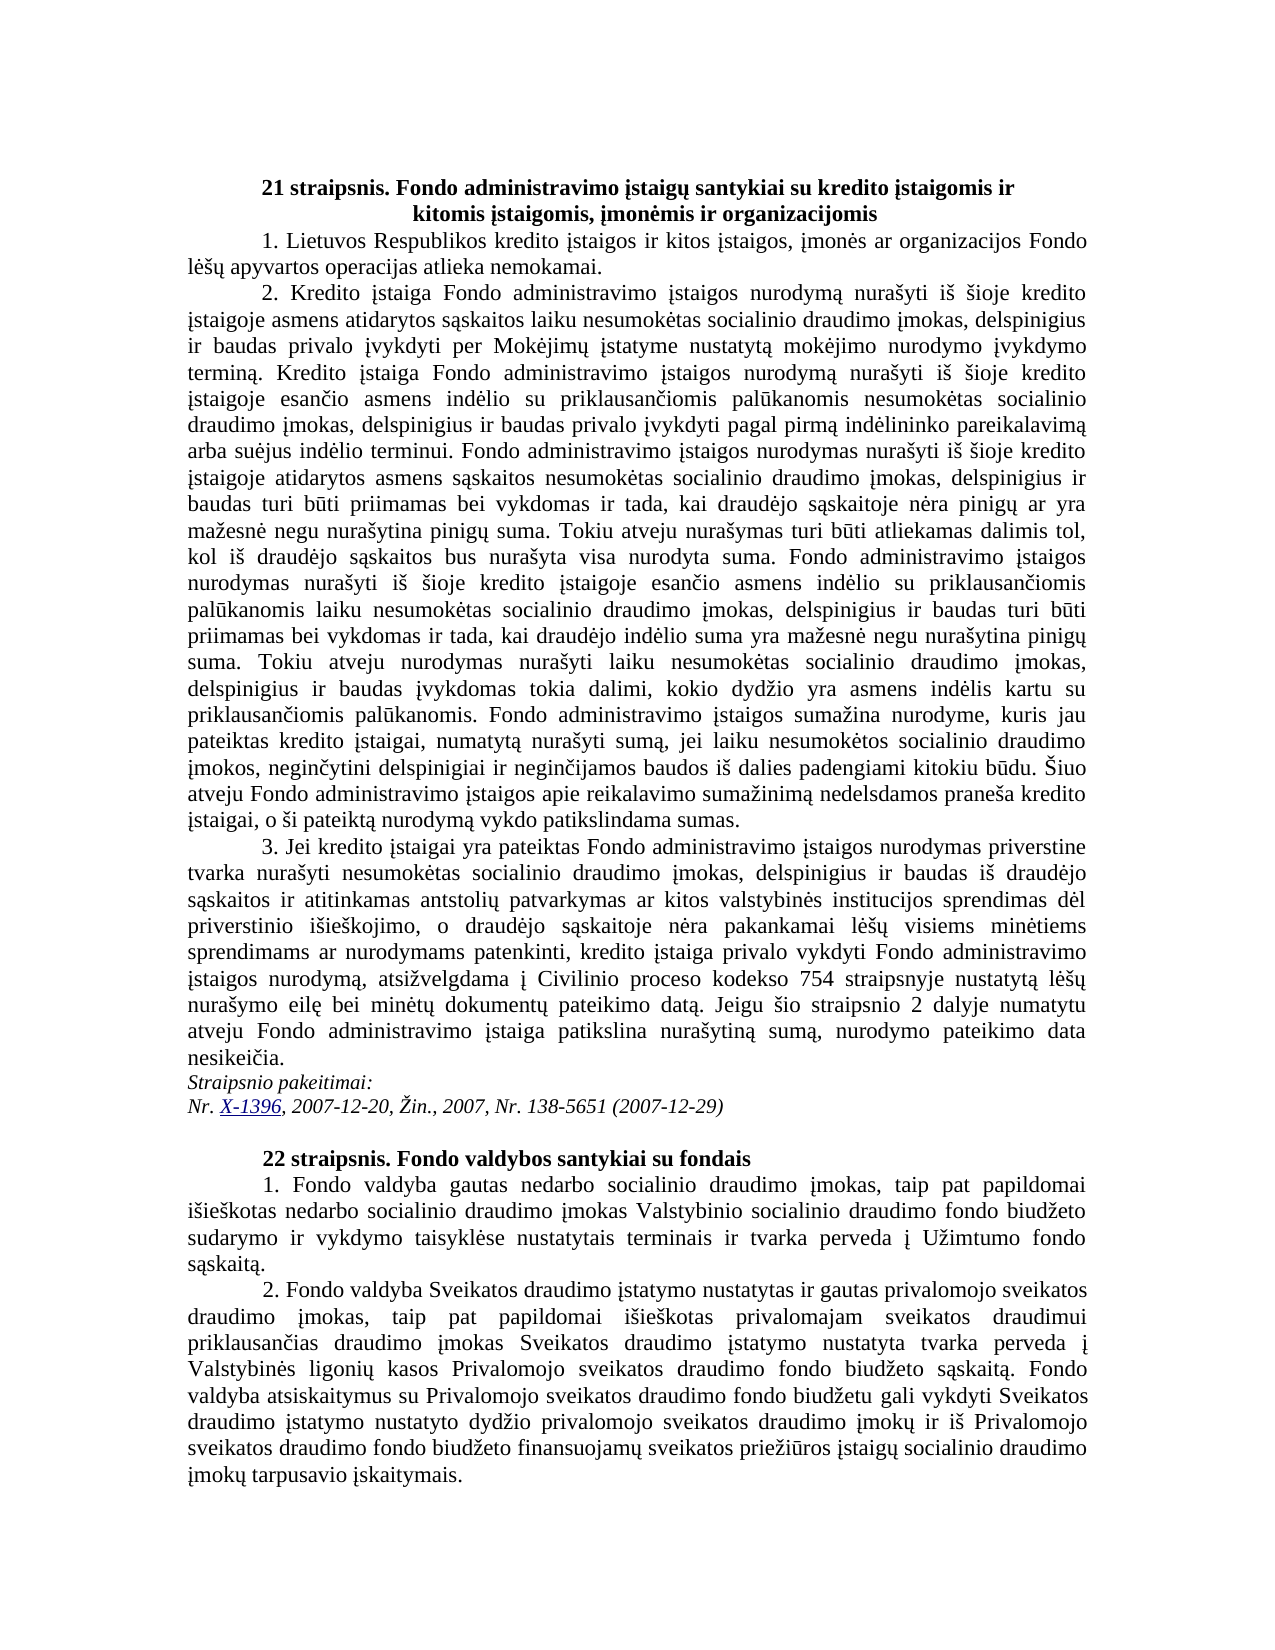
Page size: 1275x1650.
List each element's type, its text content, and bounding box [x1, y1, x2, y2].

text Straipsnio pakeitimai: [187, 1070, 1088, 1094]
text 1. Fondo valdyba gautas nedarbo socialinio draudimo įmokas, taip pat papildomai išieškotas nedarbo socialinio draudimo įmokas Valstybinio socialinio draudimo fondo biudžeto sudarymo ir vykdymo taisyklėse nustatytais terminais ir tvarka perveda į Užimtumo fondo sąskaitą. [187, 1171, 1087, 1276]
text 21 straipsnis. Fondo administravimo įstaigų santykiai su kredito įstaigomis ir [187, 174, 1087, 200]
text kitomis įstaigomis, įmonėmis ir organizacijomis [337, 200, 1087, 227]
text 2. Fondo valdyba Sveikatos draudimo įstatymo nustatytas ir gautas privalomojo sveikatos draudimo įmokas, taip pat papildomai išieškotas privalomajam sveikatos draudimui priklausančias draudimo įmokas Sveikatos draudimo įstatymo nustatyta tvarka perveda į Valstybinės ligonių kasos Privalomojo sveikatos draudimo fondo biudžeto sąskaitą. Fondo valdyba atsiskaitymus su Privalomojo sveikatos draudimo fondo biudžetu gali vykdyti Sveikatos draudimo įstatymo nustatyto dydžio privalomojo sveikatos draudimo įmokų ir iš Privalomojo sveikatos draudimo fondo biudžeto finansuojamų sveikatos priežiūros įstaigų socialinio draudimo įmokų tarpusavio įskaitymais. [187, 1276, 1088, 1487]
text Nr. X-1396, 2007-12-20, Žin., 2007, Nr. 138-5651 (2007-12-29) [187, 1094, 1088, 1118]
text 3. Jei kredito įstaigai yra pateiktas Fondo administravimo įstaigos nurodymas priverstine tvarka nurašyti nesumokėtas socialinio draudimo įmokas, delspinigius ir baudas iš draudėjo sąskaitos ir atitinkamas antstolių patvarkymas ar kitos valstybinės institucijos sprendimas dėl priverstinio išieškojimo, o draudėjo sąskaitoje nėra pakankamai lėšų visiems minėtiems sprendimams ar nurodymams patenkinti, kredito įstaiga privalo vykdyti Fondo administravimo įstaigos nurodymą, atsižvelgdama į Civilinio proceso kodekso 754 straipsnyje nustatytą lėšų nurašymo eilę bei minėtų dokumentų pateikimo datą. Jeigu šio straipsnio 2 dalyje numatytu atveju Fondo administravimo įstaiga patikslina nurašytiną sumą, nurodymo pateikimo data nesikeičia. [187, 833, 1087, 1070]
text 1. Lietuvos Respublikos kredito įstaigos ir kitos įstaigos, įmonės ar organizacijos Fondo lėšų apyvartos operacijas atlieka nemokamai. [187, 227, 1087, 279]
text 2. Kredito įstaiga Fondo administravimo įstaigos nurodymą nurašyti iš šioje kredito įstaigoje asmens atidarytos sąskaitos laiku nesumokėtas socialinio draudimo įmokas, delspinigius ir baudas privalo įvykdyti per Mokėjimų įstatyme nustatytą mokėjimo nurodymo įvykdymo terminą. Kredito įstaiga Fondo administravimo įstaigos nurodymą nurašyti iš šioje kredito įstaigoje esančio asmens indėlio su priklausančiomis palūkanomis nesumokėtas socialinio draudimo įmokas, delspinigius ir baudas privalo įvykdyti pagal pirmą indėlininko pareikalavimą arba suėjus indėlio terminui. Fondo administravimo įstaigos nurodymas nurašyti iš šioje kredito įstaigoje atidarytos asmens sąskaitos nesumokėtas socialinio draudimo įmokas, delspinigius ir baudas turi būti priimamas bei vykdomas ir tada, kai draudėjo sąskaitoje nėra pinigų ar yra mažesnė negu nurašytina pinigų suma. Tokiu atveju nurašymas turi būti atliekamas dalimis tol, kol iš draudėjo sąskaitos bus nurašyta visa nurodyta suma. Fondo administravimo įstaigos nurodymas nurašyti iš šioje kredito įstaigoje esančio asmens indėlio su priklausančiomis palūkanomis laiku nesumokėtas socialinio draudimo įmokas, delspinigius ir baudas turi būti priimamas bei vykdomas ir tada, kai draudėjo indėlio suma yra mažesnė negu nurašytina pinigų suma. Tokiu atveju nurodymas nurašyti laiku nesumokėtas socialinio draudimo įmokas, delspinigius ir baudas įvykdomas tokia dalimi, kokio dydžio yra asmens indėlis kartu su priklausančiomis palūkanomis. Fondo administravimo įstaigos sumažina nurodyme, kuris jau pateiktas kredito įstaigai, numatytą nurašyti sumą, jei laiku nesumokėtos socialinio draudimo įmokos, neginčytini delspinigiai ir neginčijamos baudos iš dalies padengiami kitokiu būdu. Šiuo atveju Fondo administravimo įstaigos apie reikalavimo sumažinimą nedelsdamos praneša kredito įstaigai, o ši pateiktą nurodymą vykdo patikslindama sumas. [187, 279, 1087, 833]
text 22 straipsnis. Fondo valdybos santykiai su fondais [187, 1144, 1088, 1171]
